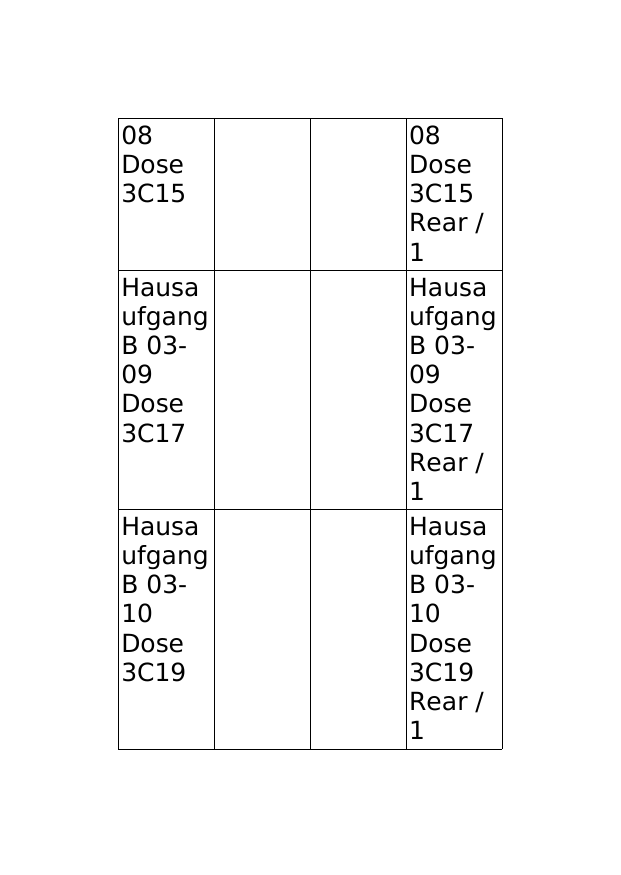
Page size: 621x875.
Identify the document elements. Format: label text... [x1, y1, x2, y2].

table_cell [215, 510, 310, 748]
table_cell [311, 271, 406, 509]
table_cell 08 Dose 3C15 [119, 119, 214, 270]
table_cell Hausaufgang B 03-10 Dose 3C19 [119, 510, 214, 748]
table_cell Hausaufgang B 03-09 Dose 3C17 [119, 271, 214, 509]
table_cell [215, 271, 310, 509]
table_cell [311, 119, 406, 270]
table_cell Hausaufgang B 03-10 Dose 3C19 Rear / 1 [407, 510, 502, 748]
table_cell Hausaufgang B 03-09 Dose 3C17 Rear / 1 [407, 271, 502, 509]
table_cell [215, 119, 310, 270]
table_cell [311, 510, 406, 748]
table_cell 08 Dose 3C15 Rear / 1 [407, 119, 502, 270]
